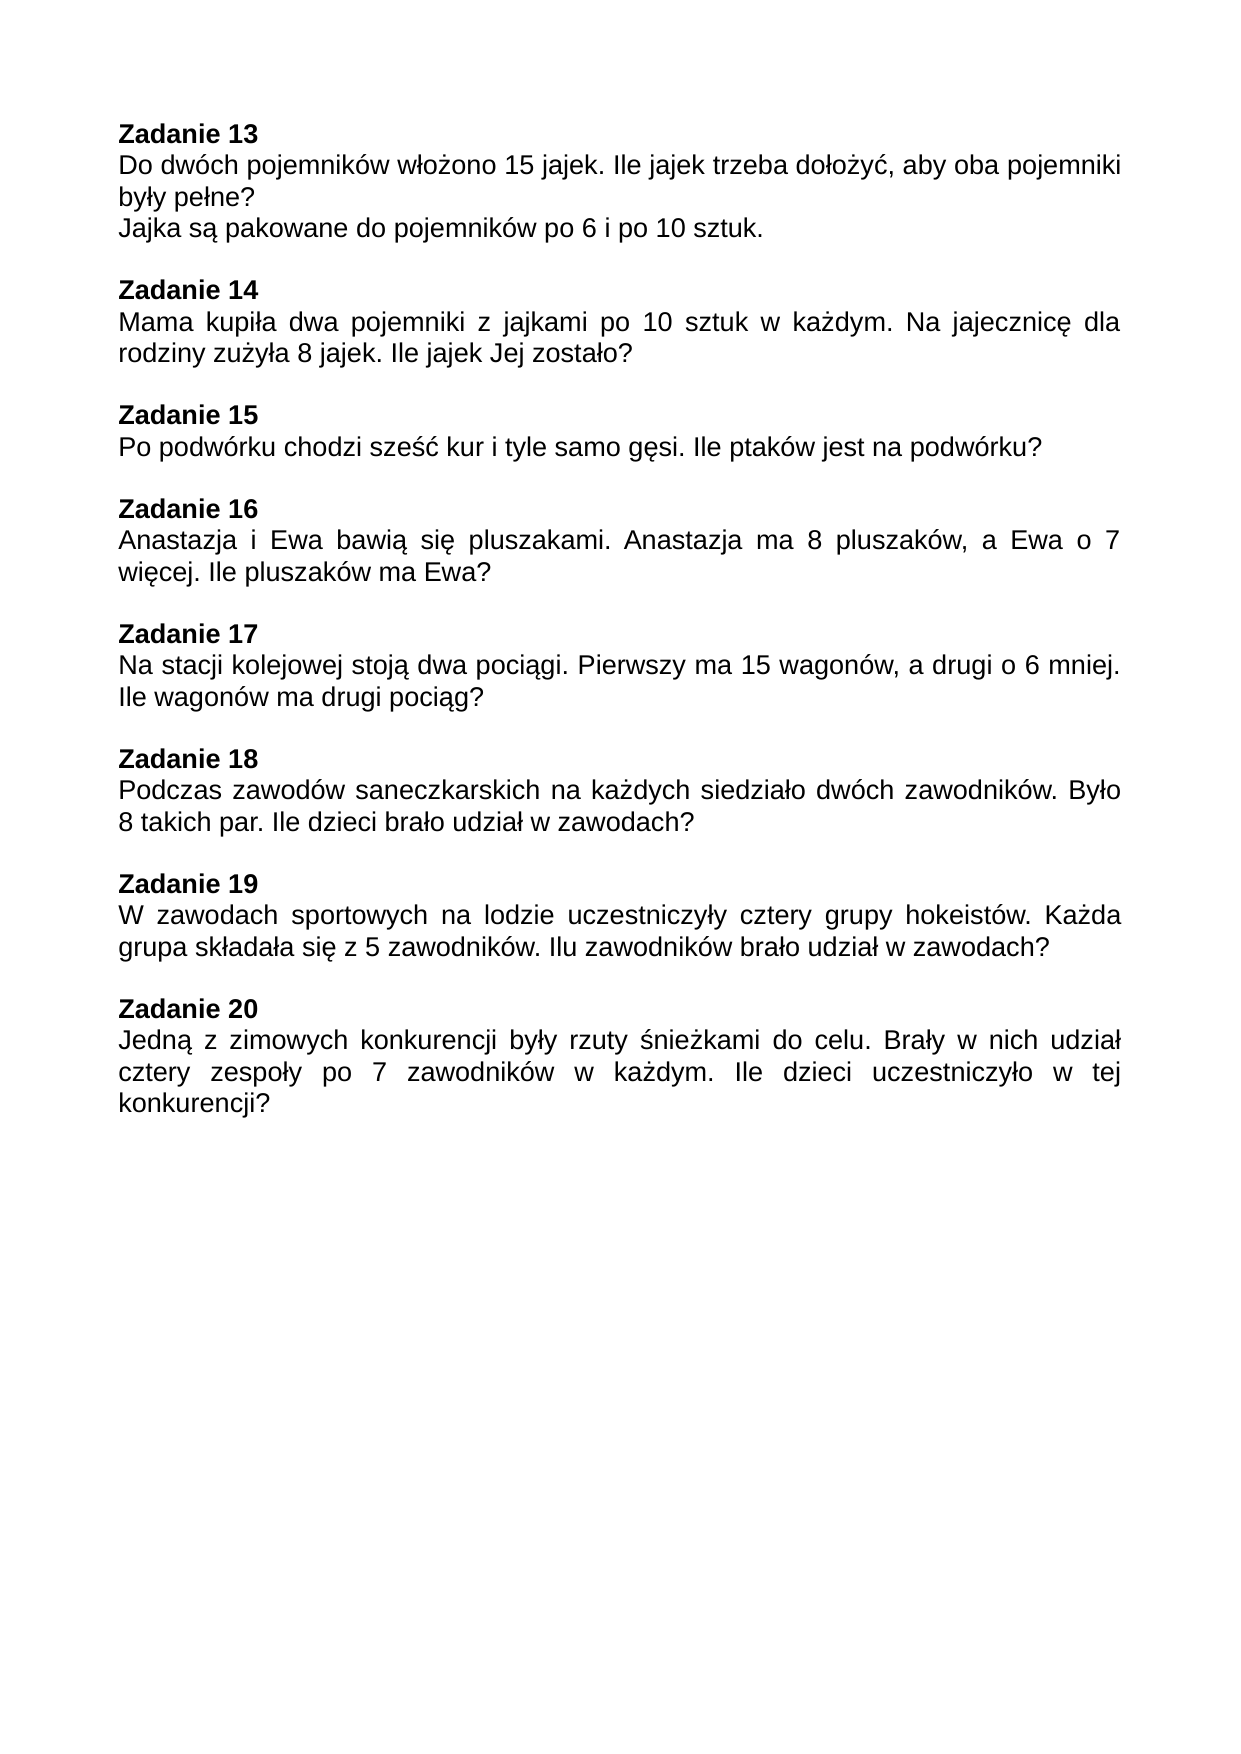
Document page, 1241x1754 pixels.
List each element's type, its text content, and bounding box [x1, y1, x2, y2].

text Zadanie 20 [118, 993, 1122, 1024]
text Na stacji kolejowej stoją dwa pociągi. Pierwszy ma 15 wagonów, a drugi o 6 mniej. Ile wagonów ma drugi pociąg? [118, 649, 1122, 712]
text Po podwórku chodzi sześć kur i tyle samo gęsi. Ile ptaków jest na podwórku? [118, 431, 1122, 462]
text Zadanie 15 [118, 399, 1122, 431]
text Jajka są pakowane do pojemników po 6 i po 10 sztuk. [118, 212, 1122, 243]
text Anastazja i Ewa bawią się pluszakami. Anastazja ma 8 pluszaków, a Ewa o 7 więcej. Ile pluszaków ma Ewa? [118, 524, 1122, 587]
text W zawodach sportowych na lodzie uczestniczyły cztery grupy hokeistów. Każda grupa składała się z 5 zawodników. Ilu zawodników brało udział w zawodach? [118, 899, 1122, 962]
text Zadanie 18 [118, 743, 1122, 774]
text Jedną z zimowych konkurencji były rzuty śnieżkami do celu. Brały w nich udział cztery zespoły po 7 zawodników w każdym. Ile dzieci uczestniczyło w tej konkurencji? [118, 1024, 1122, 1118]
text Zadanie 16 [118, 493, 1122, 524]
text Podczas zawodów saneczkarskich na każdych siedziało dwóch zawodników. Było 8 takich par. Ile dzieci brało udział w zawodach? [118, 774, 1122, 837]
text Zadanie 19 [118, 868, 1122, 899]
text Mama kupiła dwa pojemniki z jajkami po 10 sztuk w każdym. Na jajecznicę dla rodziny zużyła 8 jajek. Ile jajek Jej zostało? [118, 306, 1122, 368]
text Do dwóch pojemników włożono 15 jajek. Ile jajek trzeba dołożyć, aby oba pojemniki były pełne? [118, 149, 1122, 212]
text Zadanie 17 [118, 618, 1122, 649]
text Zadanie 13 [118, 118, 1122, 149]
text Zadanie 14 [118, 274, 1122, 306]
